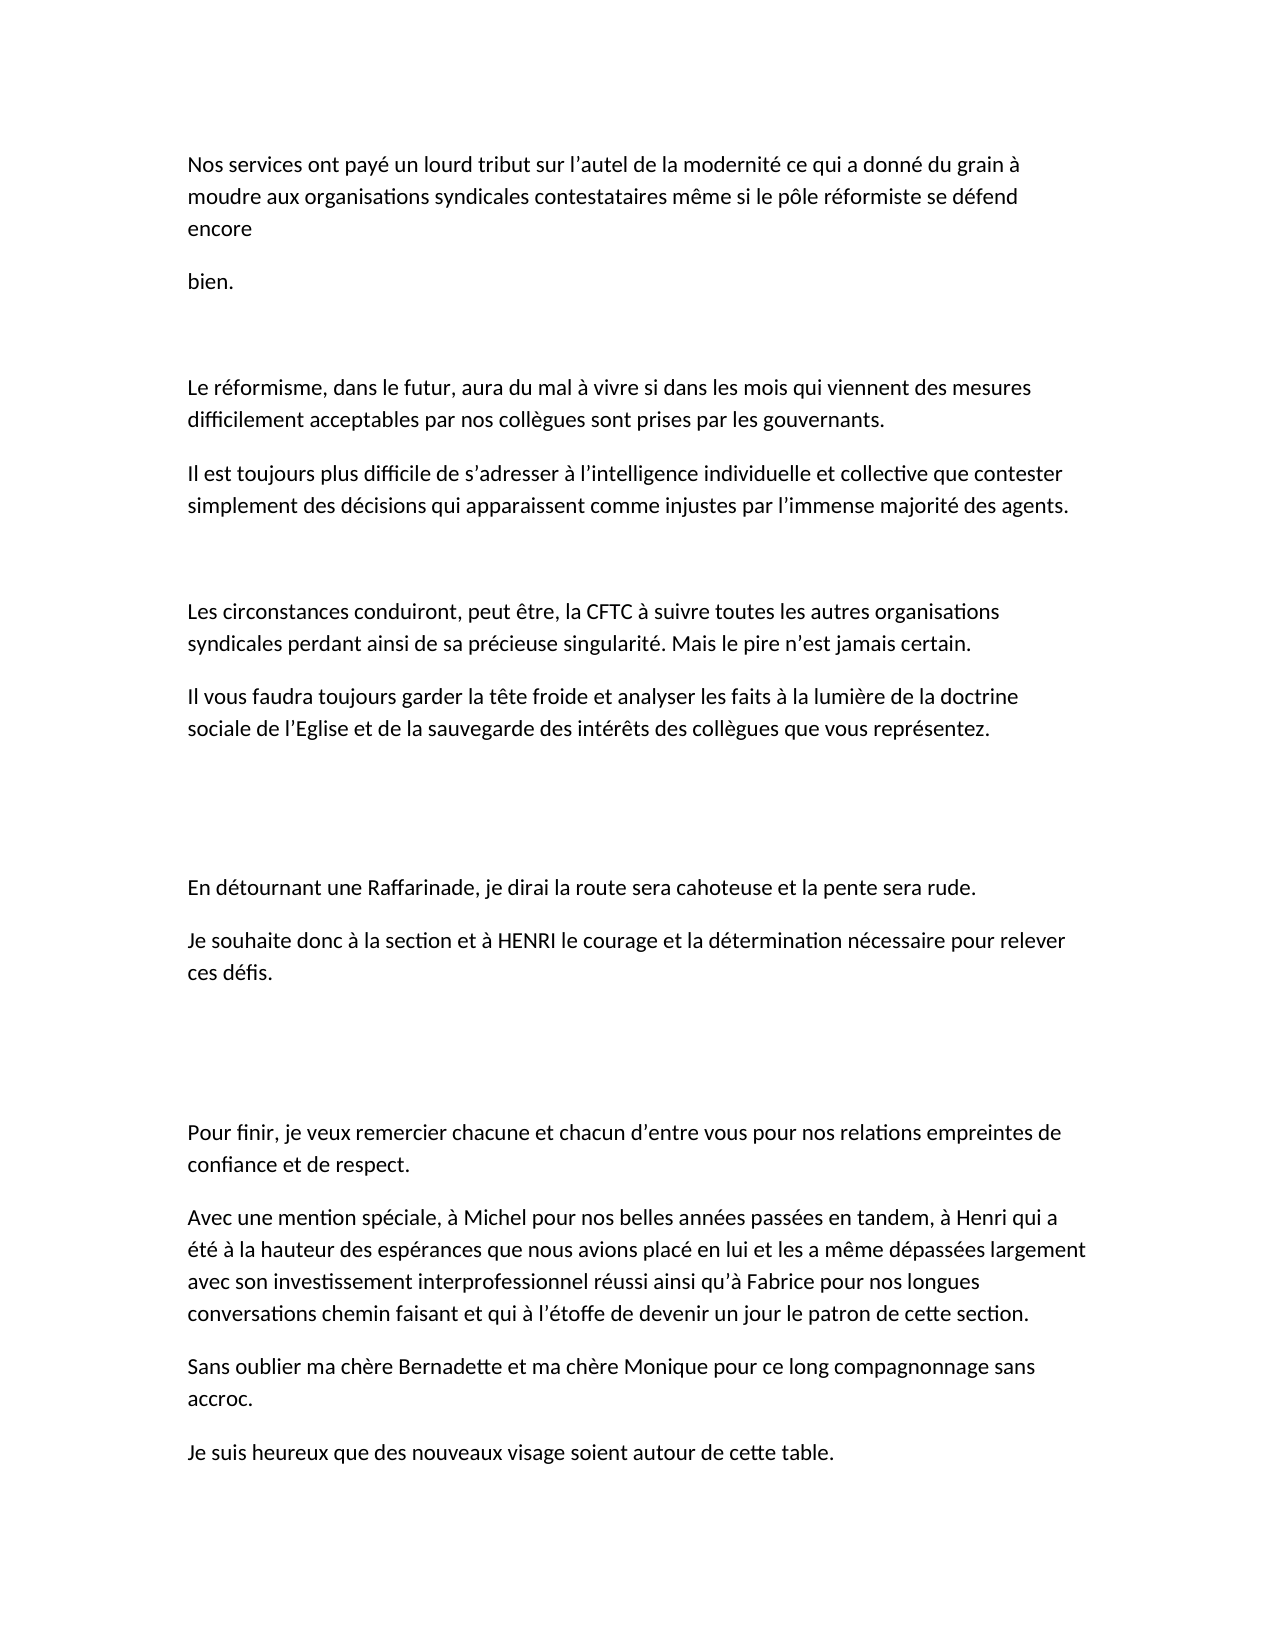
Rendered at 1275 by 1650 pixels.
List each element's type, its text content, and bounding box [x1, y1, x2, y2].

text bien. [187, 267, 1087, 295]
text Il vous faudra toujours garder la tête froide et analyser les faits à la lumière de la doctrine sociale de l’Eglise et de la sauvegarde des intérêts des collègues que vous représentez. [187, 682, 1087, 742]
text Le réformisme, dans le futur, aura du mal à vivre si dans les mois qui viennent des mesures difficilement acceptables par nos collègues sont prises par les gouvernants. [187, 373, 1087, 434]
text Avec une mention spéciale, à Michel pour nos belles années passées en tandem, à Henri qui a été à la hauteur des espérances que nous avions placé en lui et les a même dépassées largement avec son investissement interprofessionnel réussi ainsi qu’à Fabrice pour nos longues conversations chemin faisant et qui à l’étoffe de devenir un jour le patron de cette section. [187, 1203, 1087, 1327]
text Sans oublier ma chère Bernadette et ma chère Monique pour ce long compagnonnage sans accroc. [187, 1352, 1087, 1413]
text Les circonstances conduiront, peut être, la CFTC à suivre toutes les autres organisations syndicales perdant ainsi de sa précieuse singularité. Mais le pire n’est jamais certain. [187, 597, 1087, 657]
text Pour finir, je veux remercier chacune et chacun d’entre vous pour nos relations empreintes de confiance et de respect. [187, 1118, 1087, 1178]
text En détournant une Raffarinade, je dirai la route sera cahoteuse et la pente sera rude. [187, 873, 1087, 901]
text Je souhaite donc à la section et à HENRI le courage et la détermination nécessaire pour relever ces défis. [187, 926, 1087, 987]
text Nos services ont payé un lourd tribut sur l’autel de la modernité ce qui a donné du grain à moudre aux organisations syndicales contestataires même si le pôle réformiste se défend encore [187, 150, 1087, 242]
text Je suis heureux que des nouveaux visage soient autour de cette table. [187, 1438, 1087, 1466]
text Il est toujours plus difficile de s’adresser à l’intelligence individuelle et collective que contester simplement des décisions qui apparaissent comme injustes par l’immense majorité des agents. [187, 459, 1087, 519]
